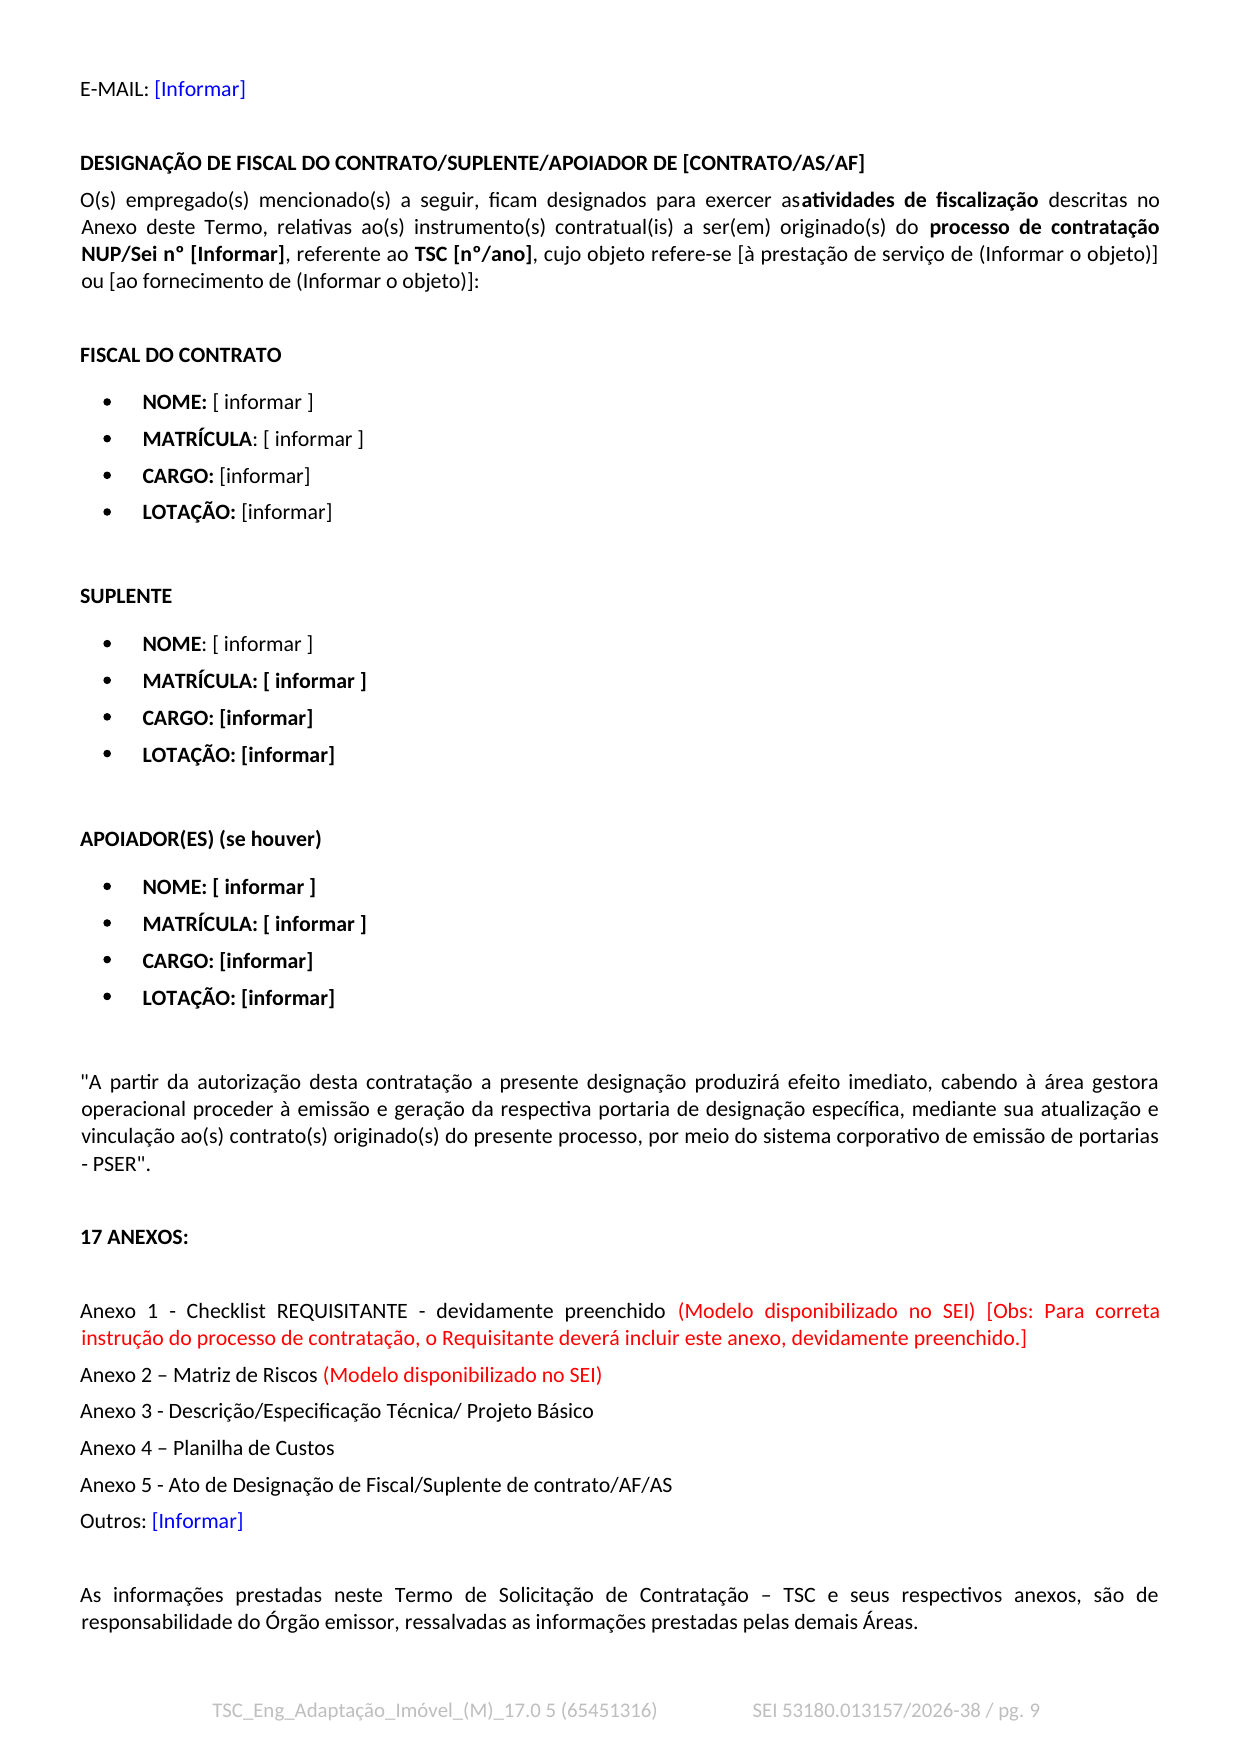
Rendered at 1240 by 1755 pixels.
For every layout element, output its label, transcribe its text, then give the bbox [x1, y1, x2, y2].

text E-MAIL: [Informar] [80, 75, 1161, 102]
text LOTAÇÃO: [informar] [104, 984, 1180, 1011]
text MATRÍCULA: [ informar ] [104, 667, 1180, 693]
text NOME: [ informar ] [104, 873, 1180, 899]
text SUPLENTE [80, 582, 1180, 609]
text MATRÍCULA: [ informar ] [104, 910, 1180, 937]
text O(s) empregado(s) mencionado(s) a seguir, ficam designados para exercer asatividades de fiscalização descritas no Anexo deste Termo, relativas ao(s) instrumento(s) contratual(is) a ser(em) originado(s) do processo de contratação NUP/Sei nº [Informar], referente ao TSC [nº/ano], cujo objeto refere-se [à prestação de serviço de (Informar o objeto)] ou [ao fornecimento de (Informar o objeto)]: [80, 186, 1160, 294]
text "A partir da autorização desta contratação a presente designação produzirá efeito imediato, cabendo à área gestora operacional proceder à emissão e geração da respectiva portaria de designação específica, mediante sua atualização e vinculação ao(s) contrato(s) originado(s) do presente processo, por meio do sistema corporativo de emissão de portarias - PSER". [80, 1068, 1160, 1176]
text CARGO: [informar] [104, 704, 1180, 731]
text Anexo 5 - Ato de Designação de Fiscal/Suplente de contrato/AF/AS [80, 1471, 1160, 1498]
text Outros: [Informar] [80, 1508, 1161, 1534]
text Anexo 2 – Matriz de Riscos (Modelo disponibilizado no SEI) [80, 1361, 1160, 1388]
text MATRÍCULA: [ informar ] [104, 425, 1160, 452]
text As informações prestadas neste Termo de Solicitação de Contratação – TSC e seus respectivos anexos, são de responsabilidade do Órgão emissor, ressalvadas as informações prestadas pelas demais Áreas. [80, 1581, 1160, 1635]
text NOME: [ informar ] [104, 630, 1160, 657]
text CARGO: [informar] [104, 947, 1180, 973]
text LOTAÇÃO: [informar] [104, 498, 1160, 525]
text LOTAÇÃO: [informar] [104, 741, 1180, 767]
text DESIGNAÇÃO DE FISCAL DO CONTRATO/SUPLENTE/APOIADOR DE [CONTRATO/AS/AF] [80, 149, 1180, 175]
text APOIADOR(ES) (se houver) [80, 825, 1180, 852]
text FISCAL DO CONTRATO [80, 341, 1180, 367]
text Anexo 3 - Descrição/Especificação Técnica/ Projeto Básico [80, 1398, 1160, 1424]
text CARGO: [informar] [104, 462, 1160, 488]
text Anexo 1 - Checklist REQUISITANTE - devidamente preenchido (Modelo disponibilizado no SEI) [Obs: Para correta instrução do processo de contratação, o Requisitante deverá incluir este anexo, devidamente preenchido.] [80, 1297, 1160, 1351]
text NOME: [ informar ] [104, 388, 1160, 415]
text 17 ANEXOS: [80, 1223, 1180, 1250]
text Anexo 4 – Planilha de Custos [80, 1434, 1160, 1461]
